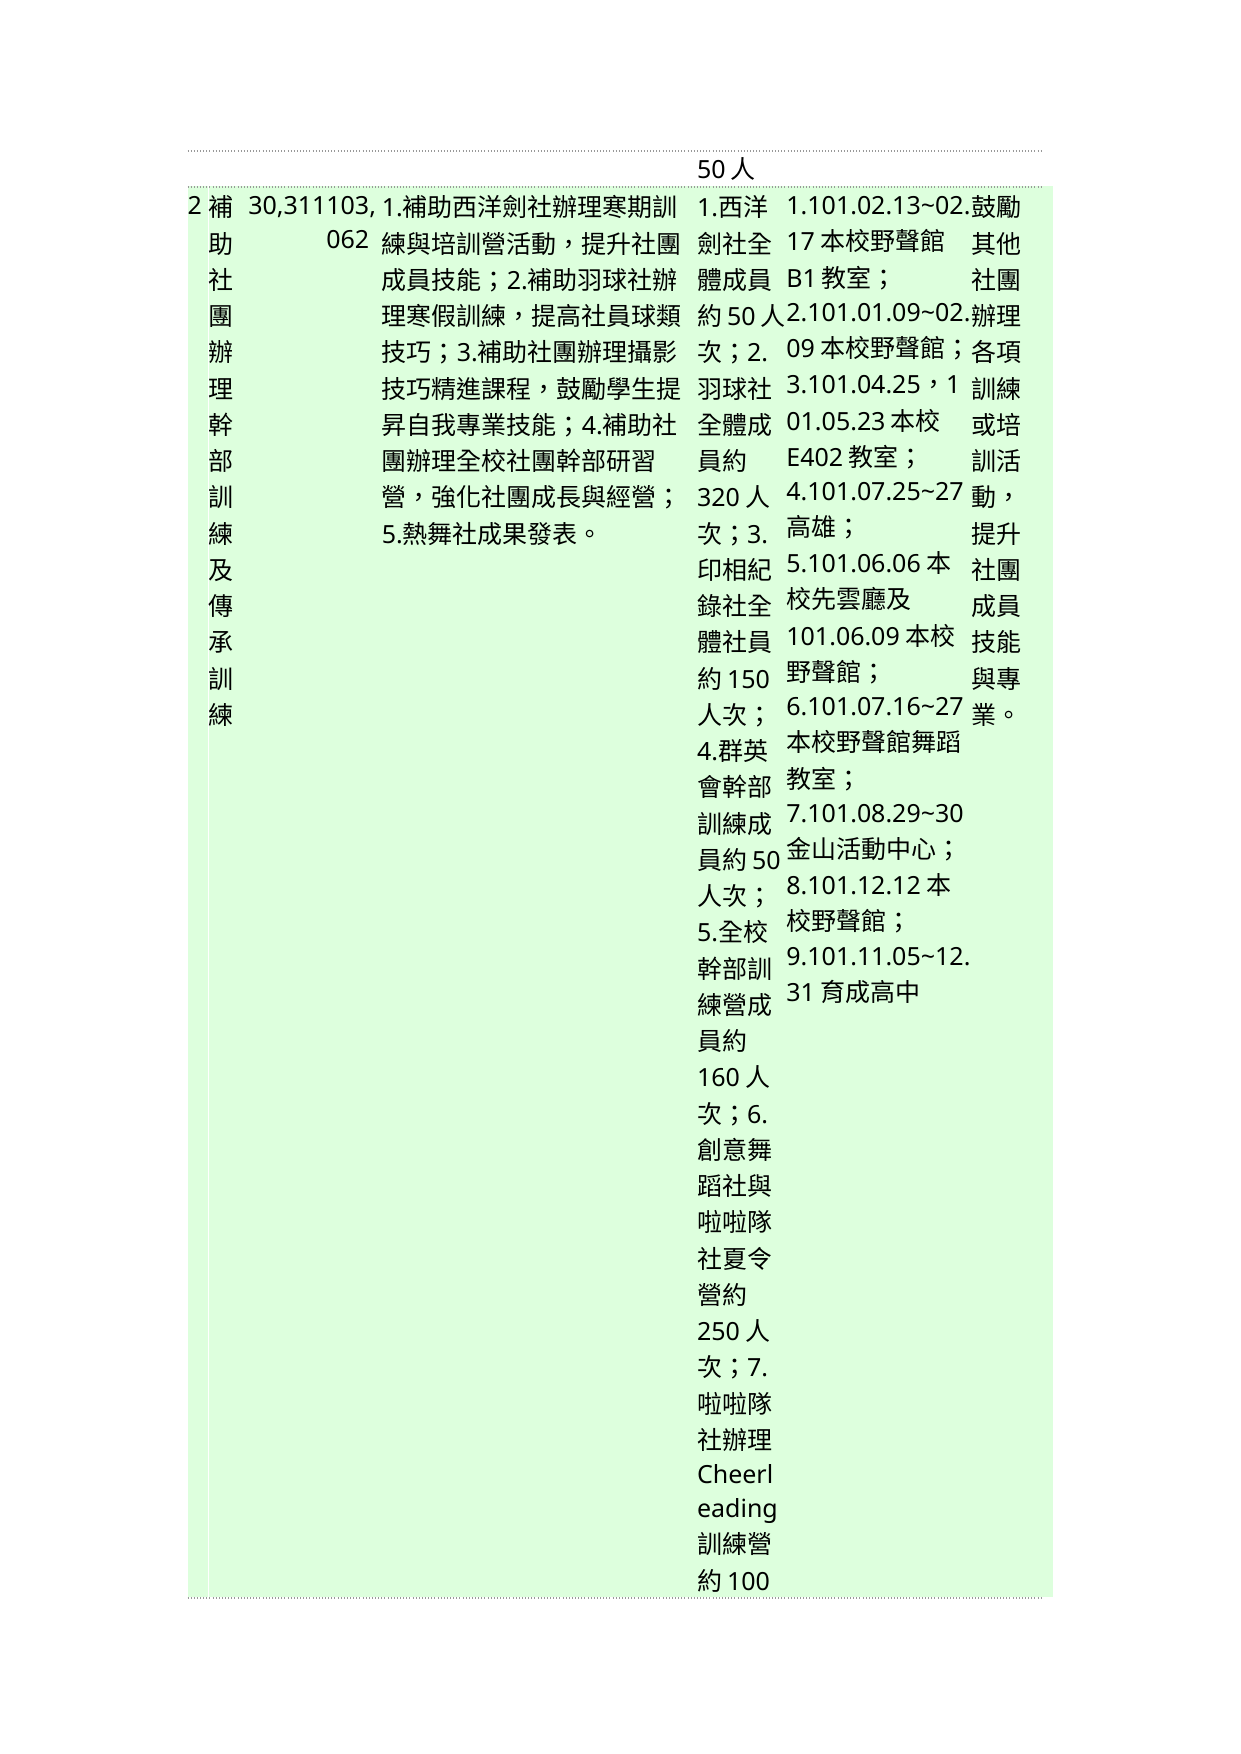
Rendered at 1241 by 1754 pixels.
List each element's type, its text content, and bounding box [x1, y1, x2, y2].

table_cell 103,062 [326, 186, 382, 1597]
table_cell [382, 150, 697, 186]
table_cell [971, 150, 1044, 186]
table_cell [326, 150, 382, 186]
table_cell 50人 [697, 150, 786, 186]
table_cell [188, 150, 208, 186]
table_cell [1049, 150, 1053, 186]
table_cell [786, 150, 971, 186]
table_cell 鼓勵其他社團辦理各項訓練或培訓活動，提升社團成員技能與專業。 [971, 186, 1044, 1597]
table_cell [1049, 186, 1053, 1597]
table_cell 2 [188, 186, 208, 1597]
table_cell [209, 150, 248, 186]
table_cell 30,311 [248, 186, 326, 1597]
table_cell 1.補助西洋劍社辦理寒期訓練與培訓營活動，提升社團成員技能；2.補助羽球社辦理寒假訓練，提高社員球類技巧；3.補助社團辦理攝影技巧精進課程，鼓勵學生提昇自我專業技能；4.補助社團辦理全校社團幹部研習營，強化社團成長與經營；5.熱舞社成果發表。 [382, 186, 697, 1597]
table_cell [248, 150, 326, 186]
table_cell 1.西洋劍社全體成員約50人次；2.羽球社全體成員約320人次；3.印相紀錄社全體社員約150人次；4.群英會幹部訓練成員約50人次；5.全校幹部訓練營成員約160人次；6.創意舞蹈社與啦啦隊社夏令營約250人次；7.啦啦隊社辦理Cheerleading訓練營約100 [697, 186, 786, 1597]
table_cell 1.101.02.13~02.17本校野聲館B1教室；2.101.01.09~02.09本校野聲館；3.101.04.25，101.05.23本校E402教室；4.101.07.25~27高雄；5.101.06.06本校先雲廳及101.06.09本校野聲館；6.101.07.16~27本校野聲館舞蹈教室；7.101.08.29~30金山活動中心；8.101.12.12本校野聲館；9.101.11.05~12.31育成高中 [786, 186, 971, 1597]
table_cell 補助社團辦理幹部訓練及傳承訓練 [209, 186, 248, 1597]
